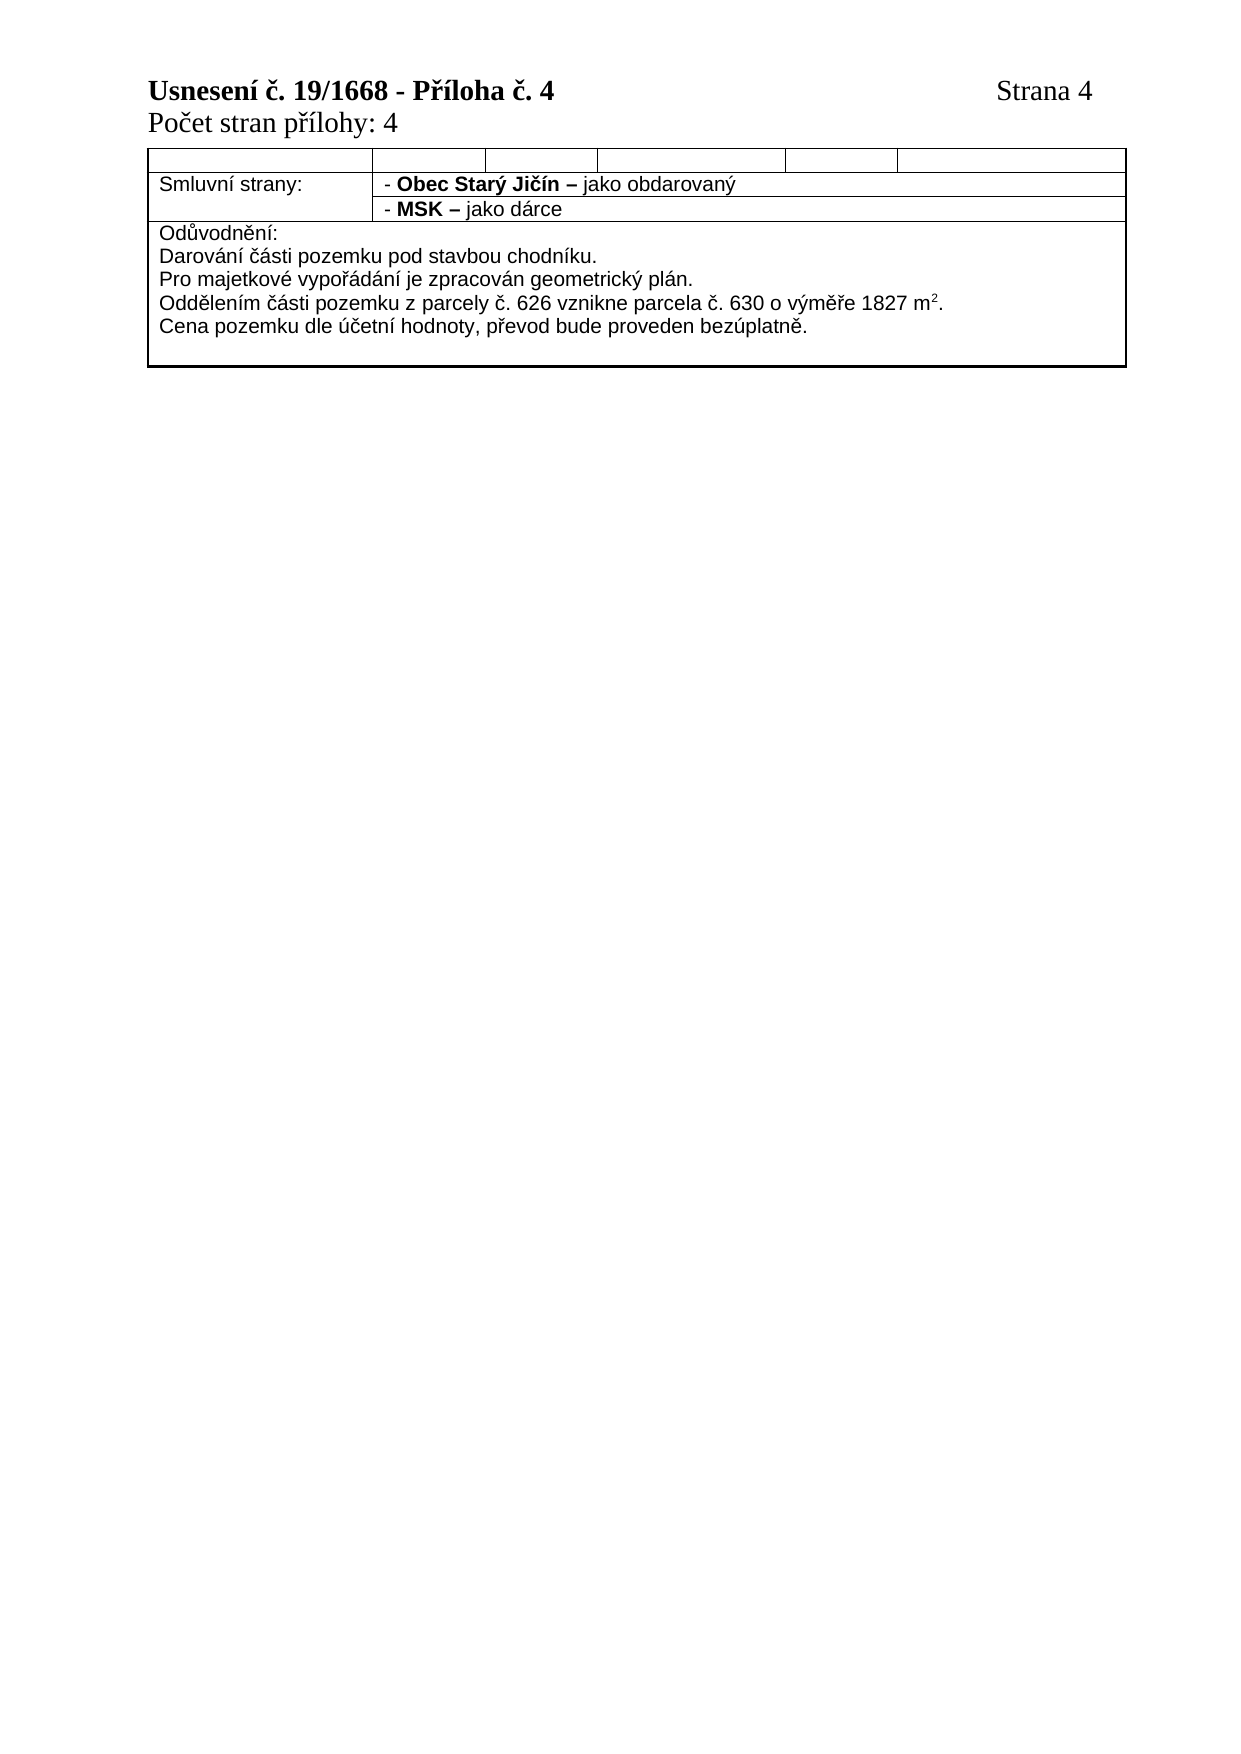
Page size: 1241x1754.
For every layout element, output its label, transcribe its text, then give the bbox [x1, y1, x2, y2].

table_cell [786, 149, 897, 172]
table_cell Smluvní strany: [149, 173, 372, 221]
table_cell - MSK – jako dárce [373, 197, 1125, 221]
table_cell [373, 149, 485, 172]
table_cell [149, 149, 372, 172]
table_header - Obec Starý Jičín – jako obdarovaný [373, 173, 1125, 196]
table_cell [598, 149, 785, 172]
table_cell Odůvodnění: Darování části pozemku pod stavbou chodníku. Pro majetkové vypořádání je zpracován geometrický plán. Oddělením části pozemku z parcely č. 626 vznikne parcela č. 630 o výměře 1827 m2. Cena pozemku dle účetní hodnoty, převod bude proveden bezúplatně. [149, 222, 1125, 365]
table_cell [486, 149, 597, 172]
table_cell [898, 149, 1125, 172]
